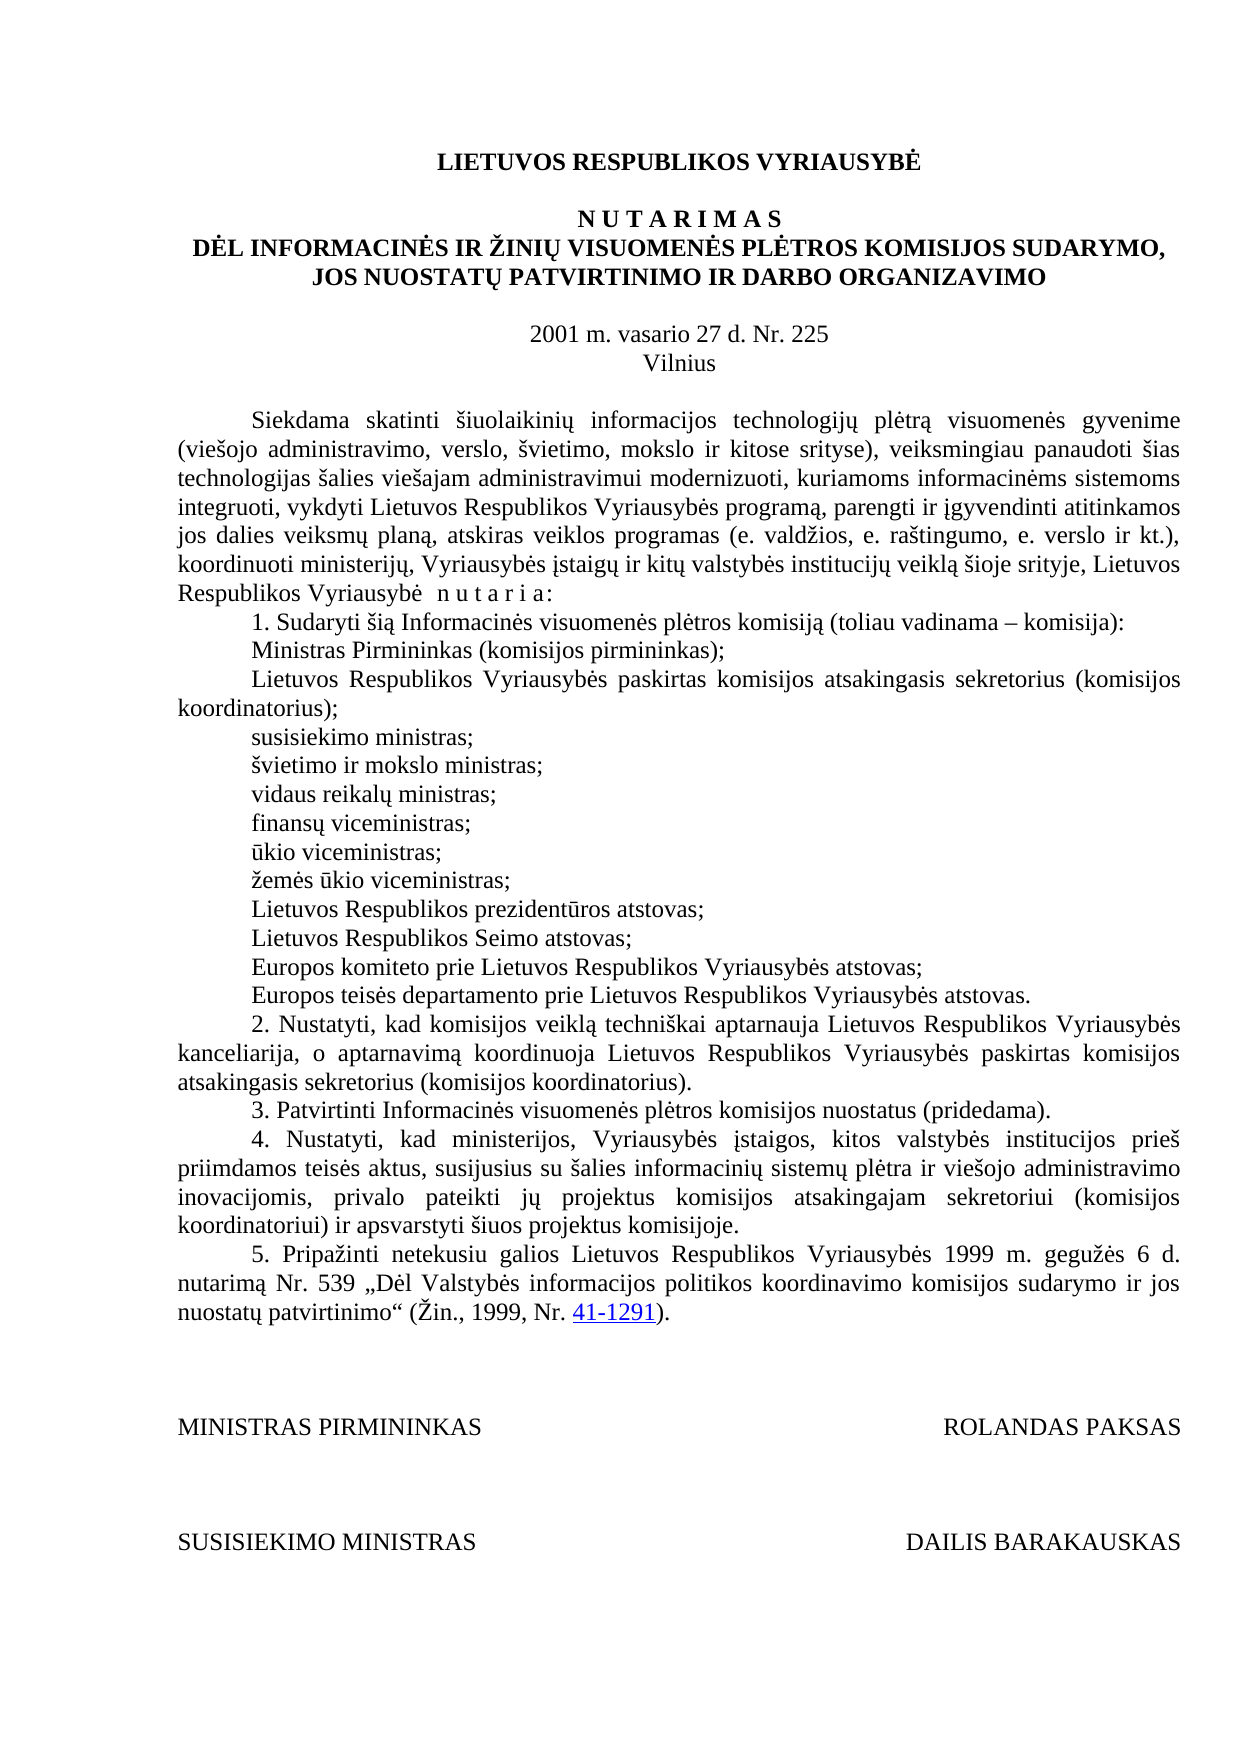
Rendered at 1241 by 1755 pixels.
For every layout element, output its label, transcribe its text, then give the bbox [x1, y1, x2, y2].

text LIETUVOS RESPUBLIKOS VYRIAUSYBĖ [177, 147, 1181, 176]
text Europos teisės departamento prie Lietuvos Respublikos Vyriausybės atstovas. [177, 981, 1181, 1009]
text Lietuvos Respublikos prezidentūros atstovas; [177, 894, 1181, 923]
text švietimo ir mokslo ministras; [177, 751, 1181, 779]
text Lietuvos Respublikos Seimo atstovas; [177, 923, 1181, 952]
text 3. Patvirtinti Informacinės visuomenės plėtros komisijos nuostatus (pridedama). [177, 1096, 1181, 1124]
text Ministras Pirmininkas (komisijos pirmininkas); [177, 636, 1181, 664]
text 5. Pripažinti netekusiu galios Lietuvos Respublikos Vyriausybės 1999 m. gegužės 6 d. nutarimą Nr. 539 „Dėl Valstybės informacijos politikos koordinavimo komisijos sudarymo ir jos nuostatų patvirtinimo“ (Žin., 1999, Nr. 41-1291). [177, 1239, 1181, 1326]
text ūkio viceministras; [177, 837, 1181, 866]
text Europos komiteto prie Lietuvos Respublikos Vyriausybės atstovas; [177, 952, 1181, 981]
text Vilnius [177, 348, 1181, 377]
text Susisiekimo ministras Dailis Barakauskas [177, 1527, 1181, 1556]
text žemės ūkio viceministras; [177, 866, 1181, 894]
text DĖL INFORMACINĖS IR ŽINIŲ VISUOMENĖS PLĖTROS KOMISIJOS SUDARYMO, JOS NUOSTATŲ PATVIRTINIMO IR DARBO ORGANIZAVIMO [177, 233, 1181, 291]
text 1. Sudaryti šią Informacinės visuomenės plėtros komisiją (toliau vadinama – komisija): [177, 607, 1181, 636]
text finansų viceministras; [177, 808, 1181, 837]
text vidaus reikalų ministras; [177, 779, 1181, 808]
text susisiekimo ministras; [177, 722, 1181, 751]
text 4. Nustatyti, kad ministerijos, Vyriausybės įstaigos, kitos valstybės institucijos prieš priimdamos teisės aktus, susijusius su šalies informacinių sistemų plėtra ir viešojo administravimo inovacijomis, privalo pateikti jų projektus komisijos atsakingajam sekretoriui (komisijos koordinatoriui) ir apsvarstyti šiuos projektus komisijoje. [177, 1124, 1181, 1239]
text 2001 m. vasario 27 d. Nr. 225 [177, 319, 1181, 348]
text Ministras Pirmininkas Rolandas Paksas [177, 1412, 1181, 1441]
text Lietuvos Respublikos Vyriausybės paskirtas komisijos atsakingasis sekretorius (komisijos koordinatorius); [177, 664, 1181, 722]
text N U T A R I M A S [177, 204, 1181, 233]
text Siekdama skatinti šiuolaikinių informacijos technologijų plėtrą visuomenės gyvenime (viešojo administravimo, verslo, švietimo, mokslo ir kitose srityse), veiksmingiau panaudoti šias technologijas šalies viešajam administravimui modernizuoti, kuriamoms informacinėms sistemoms integruoti, vykdyti Lietuvos Respublikos Vyriausybės programą, parengti ir įgyvendinti atitinkamos jos dalies veiksmų planą, atskiras veiklos programas (e. valdžios, e. raštingumo, e. verslo ir kt.), koordinuoti ministerijų, Vyriausybės įstaigų ir kitų valstybės institucijų veiklą šioje srityje, Lietuvos Respublikos Vyriausybė nutaria: [177, 406, 1181, 607]
text 2. Nustatyti, kad komisijos veiklą techniškai aptarnauja Lietuvos Respublikos Vyriausybės kanceliarija, o aptarnavimą koordinuoja Lietuvos Respublikos Vyriausybės paskirtas komisijos atsakingasis sekretorius (komisijos koordinatorius). [177, 1009, 1181, 1096]
